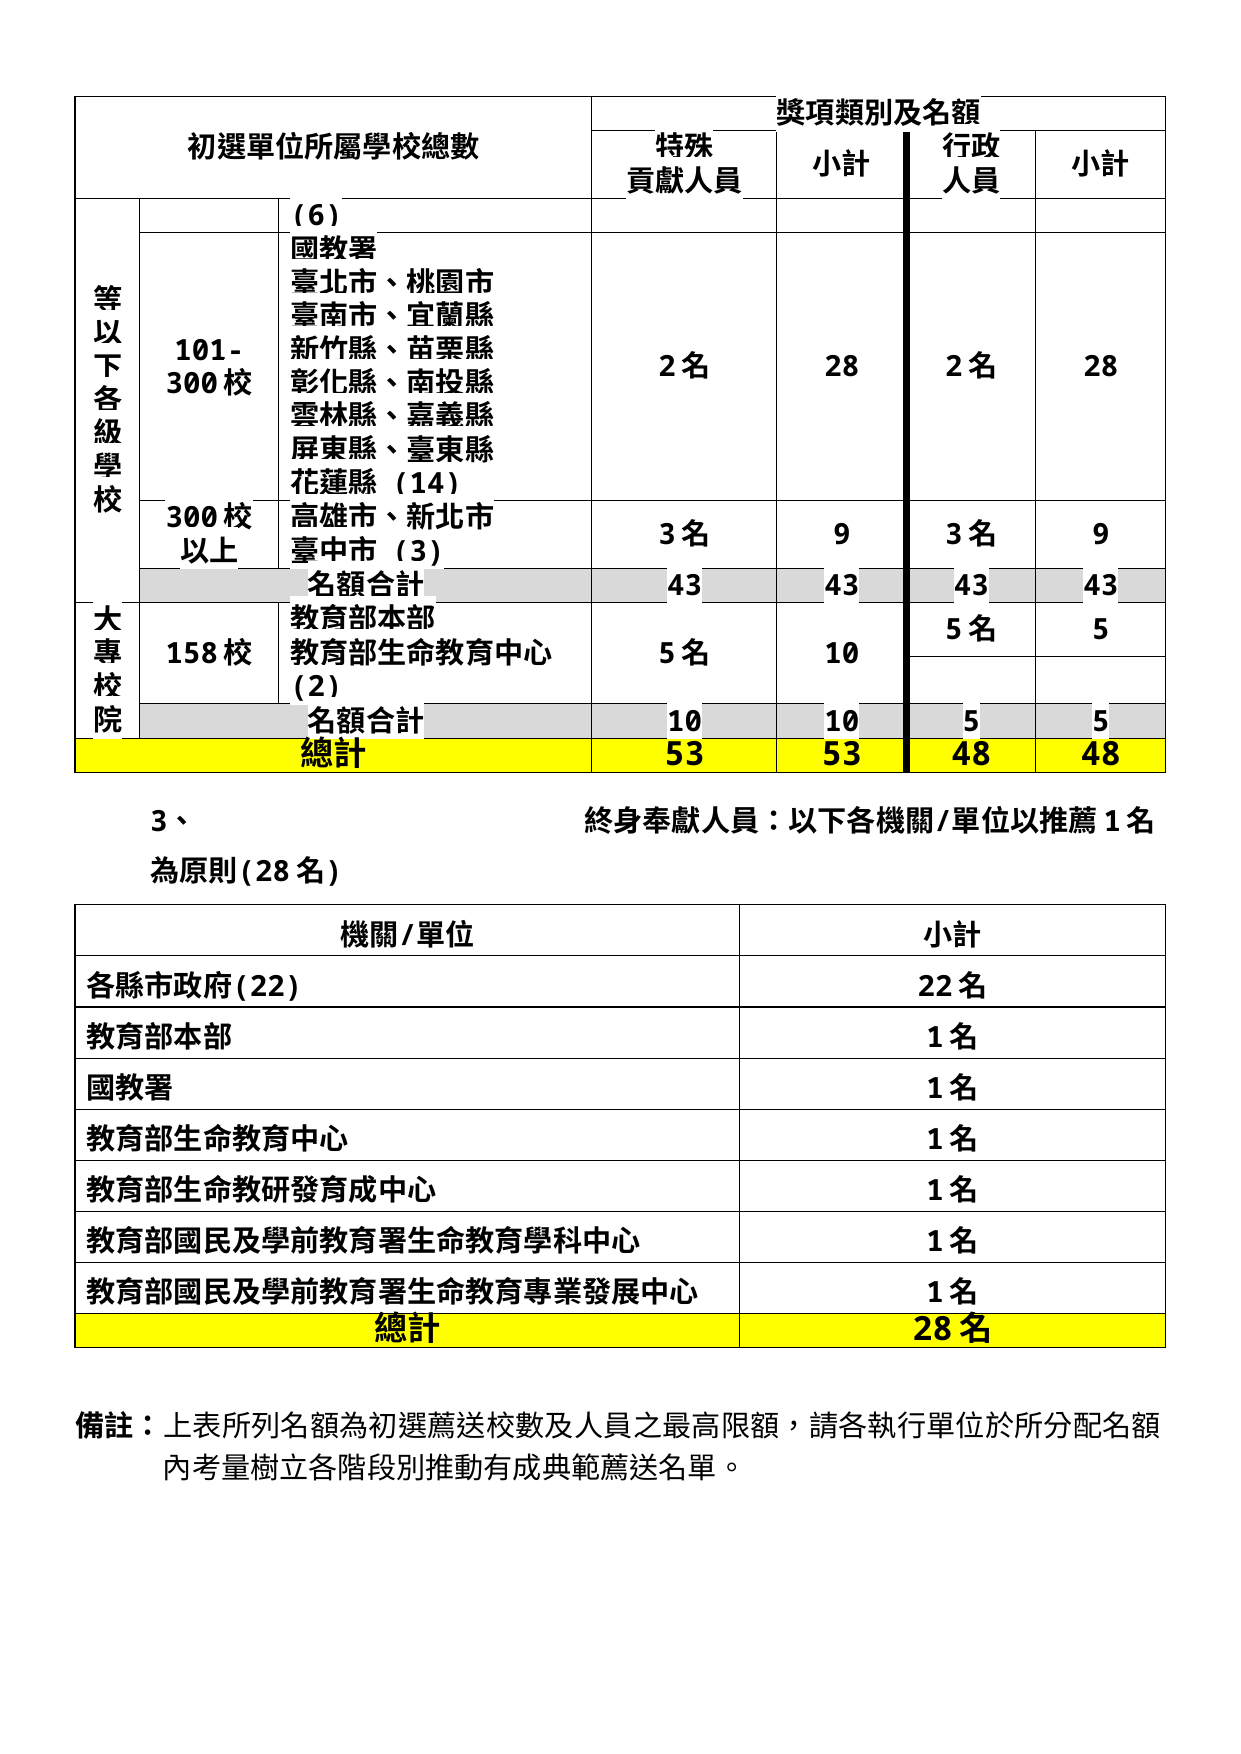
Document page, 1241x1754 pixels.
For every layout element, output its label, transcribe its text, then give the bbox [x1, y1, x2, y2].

table_cell 教育部國民及學前教育署生命教育學科中心 [76, 1212, 739, 1262]
table_cell (6) [279, 199, 591, 232]
table_cell 教育部國民及學前教育署生命教育專業發展中心 [76, 1263, 739, 1313]
table_cell 48 [1036, 739, 1165, 772]
table_cell [592, 199, 776, 232]
table_cell 國教署 臺北市、桃園市 臺南市、宜蘭縣 新竹縣、苗栗縣 彰化縣、南投縣 雲林縣、嘉義縣 屏東縣、臺東縣 花蓮縣 (14) [279, 233, 591, 500]
table_cell 總計 [76, 739, 591, 772]
table_cell 高雄市、新北市 臺中市 (3) [279, 501, 591, 568]
table_cell 43 [1036, 569, 1165, 602]
table_header 機關/單位 [76, 905, 739, 955]
table_cell 特殊 貢獻人員 [592, 131, 776, 198]
table_cell 48 [910, 739, 1035, 772]
table_cell 2名 [910, 233, 1035, 500]
table_cell 國教署 [76, 1059, 739, 1108]
table_header 初選單位所屬學校總數 [76, 97, 591, 198]
table_cell 28名 [740, 1314, 1165, 1347]
table_cell 5名 [910, 603, 1035, 656]
table_cell 53 [777, 739, 903, 772]
table_cell 3名 [910, 501, 1035, 568]
text 備註：上表所列名額為初選薦送校數及人員之最高限額，請各執行單位於所分配名額內考量樹立各階段別推動有成典範薦送名單。 [75, 1402, 1165, 1487]
list 終身奉獻人員：以下各機關/單位以推薦1名為原則(28名) [150, 792, 1165, 892]
table_cell 大專校院 [76, 603, 139, 738]
table_cell 5 [910, 704, 1035, 738]
table_cell 教育部生命教研發育成中心 [76, 1161, 739, 1211]
table_cell 22名 [740, 956, 1165, 1006]
table_header 獎項類別及名額 [592, 97, 1165, 130]
table_cell 小計 [777, 131, 903, 198]
table_cell 教育部生命教育中心 [76, 1110, 739, 1159]
table_cell 9 [777, 501, 903, 568]
table_cell 名額合計 [140, 569, 591, 602]
table_cell 各縣市政府(22) [76, 956, 739, 1006]
table_cell [910, 657, 1035, 703]
table_cell 總計 [76, 1314, 739, 1347]
table_cell 28 [1036, 233, 1165, 500]
table_cell 1名 [740, 1110, 1165, 1159]
table_cell 教育部本部 教育部生命教育中心 (2) [279, 603, 591, 703]
table_cell 1名 [740, 1212, 1165, 1262]
table_cell 3名 [592, 501, 776, 568]
table_cell 5 [1036, 704, 1165, 738]
table_cell 等以下各級學校 [76, 199, 139, 602]
table_cell [777, 199, 903, 232]
table_cell 2名 [592, 233, 776, 500]
table_cell 43 [910, 569, 1035, 602]
table_cell 1名 [740, 1263, 1165, 1313]
table_cell [910, 199, 1035, 232]
table_cell 小計 [1036, 131, 1165, 198]
table_cell 101-300校 [140, 233, 278, 500]
table_cell [140, 199, 278, 232]
table_cell 28 [777, 233, 903, 500]
table_cell 43 [592, 569, 776, 602]
table_cell 教育部本部 [76, 1008, 739, 1057]
table_cell 1名 [740, 1161, 1165, 1211]
table_cell 名額合計 [140, 704, 591, 738]
table_cell 9 [1036, 501, 1165, 568]
table_cell 10 [592, 704, 776, 738]
table_cell 158校 [140, 603, 278, 703]
table_header 小計 [740, 905, 1165, 955]
table_cell 43 [777, 569, 903, 602]
table_cell 5名 [592, 603, 776, 703]
table_cell 5 [1036, 603, 1165, 656]
table_cell 53 [592, 739, 776, 772]
table_cell 1名 [740, 1008, 1165, 1057]
table_cell 1名 [740, 1059, 1165, 1108]
table_cell 300校以上 [140, 501, 278, 568]
table_cell [1036, 199, 1165, 232]
table_cell 10 [777, 704, 903, 738]
table_cell [1036, 657, 1165, 703]
table_cell 行政 人員 [910, 131, 1035, 198]
table_cell 10 [777, 603, 903, 703]
